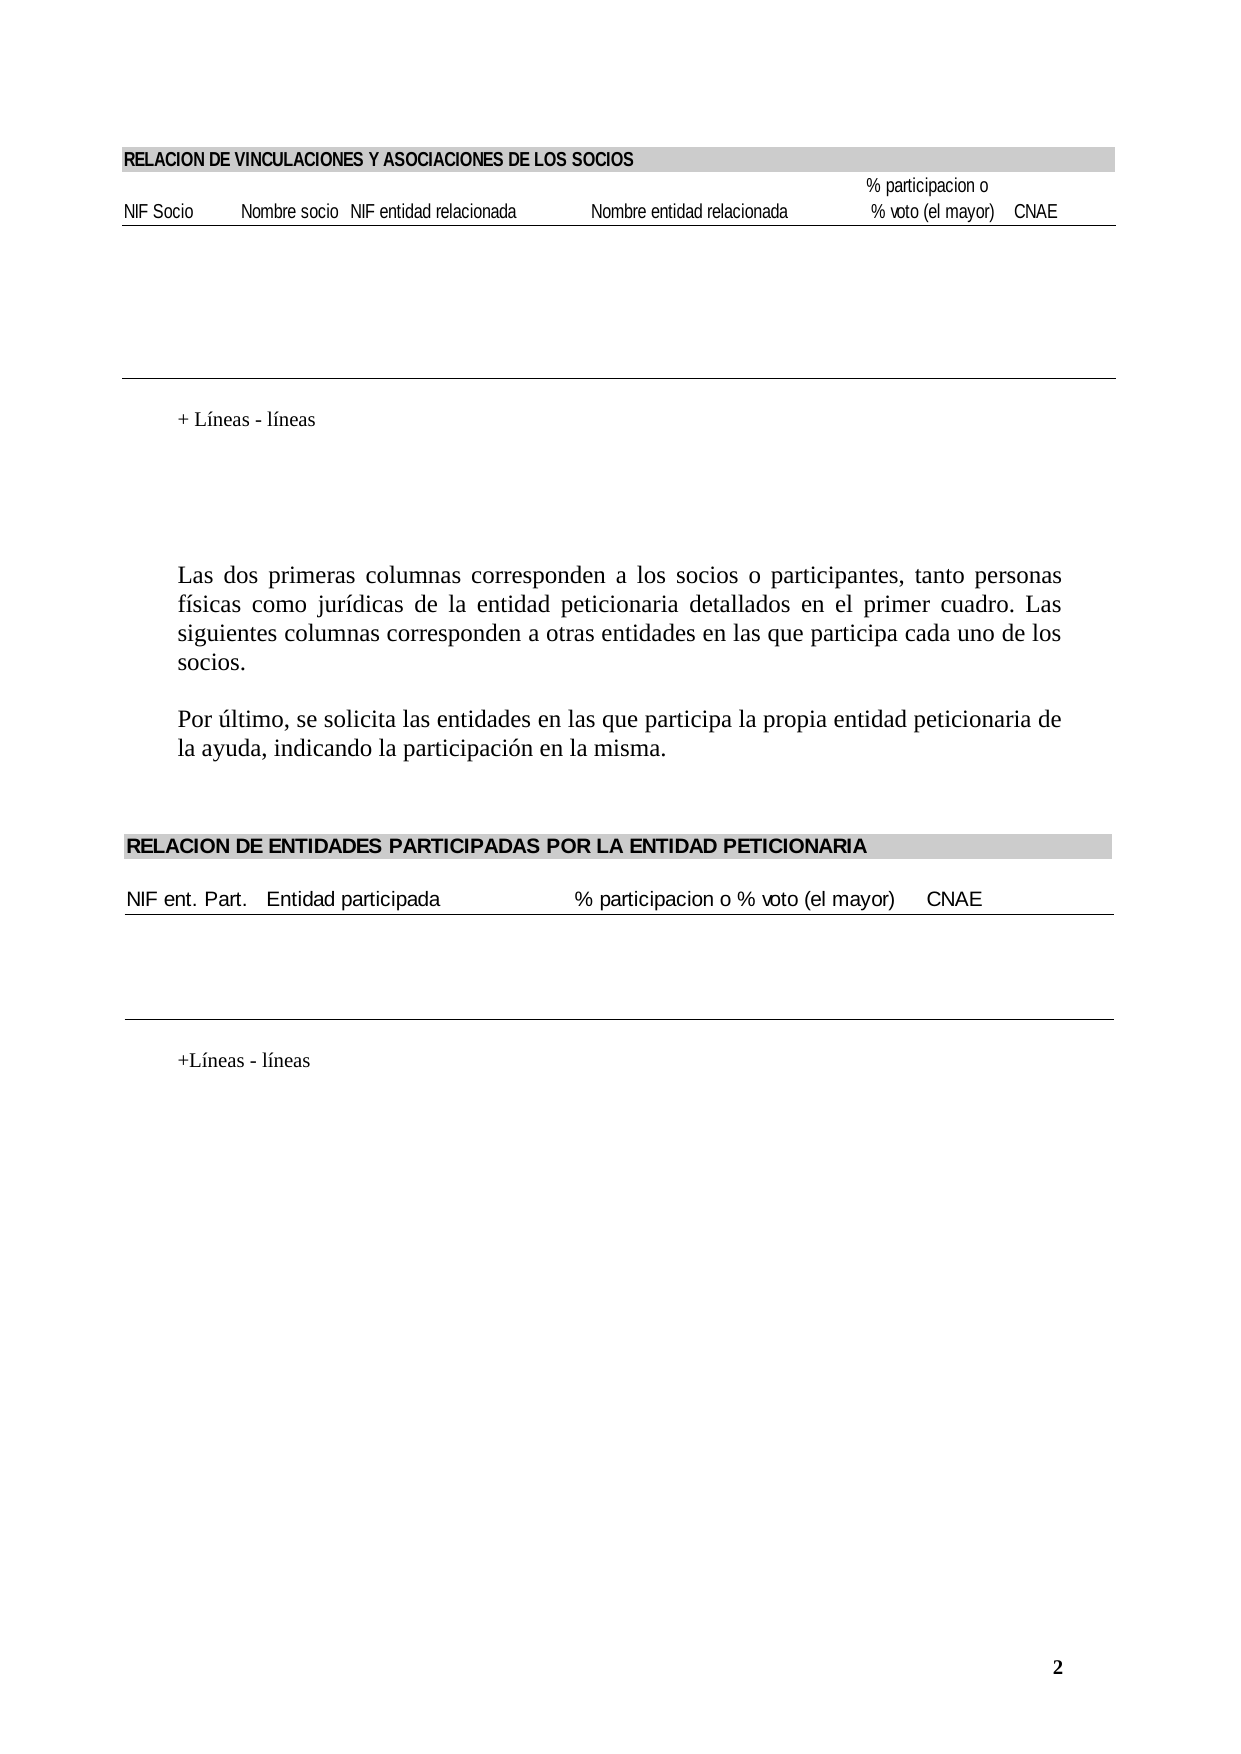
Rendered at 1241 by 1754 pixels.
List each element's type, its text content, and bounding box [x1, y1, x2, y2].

text +Líneas - líneas [177, 915, 1063, 1019]
text + Líneas - líneas [177, 226, 1063, 378]
text Las dos primeras columnas corresponden a los socios o participantes, tanto personas físicas como jurídicas de la entidad peticionaria detallados en el primer cuadro. Las siguientes columnas corresponden a otras entidades en las que participa cada uno de los socios. [177, 561, 1063, 676]
text Por último, se solicita las entidades en las que participa la propia entidad peticionaria de la ayuda, indicando la participación en la misma. [177, 704, 1063, 762]
text + Líneas - líneas [177, 172, 1063, 225]
text +Líneas - líneas [177, 1020, 1063, 1072]
text + Líneas - líneas [177, 379, 1063, 431]
text +Líneas - líneas [177, 859, 1063, 914]
